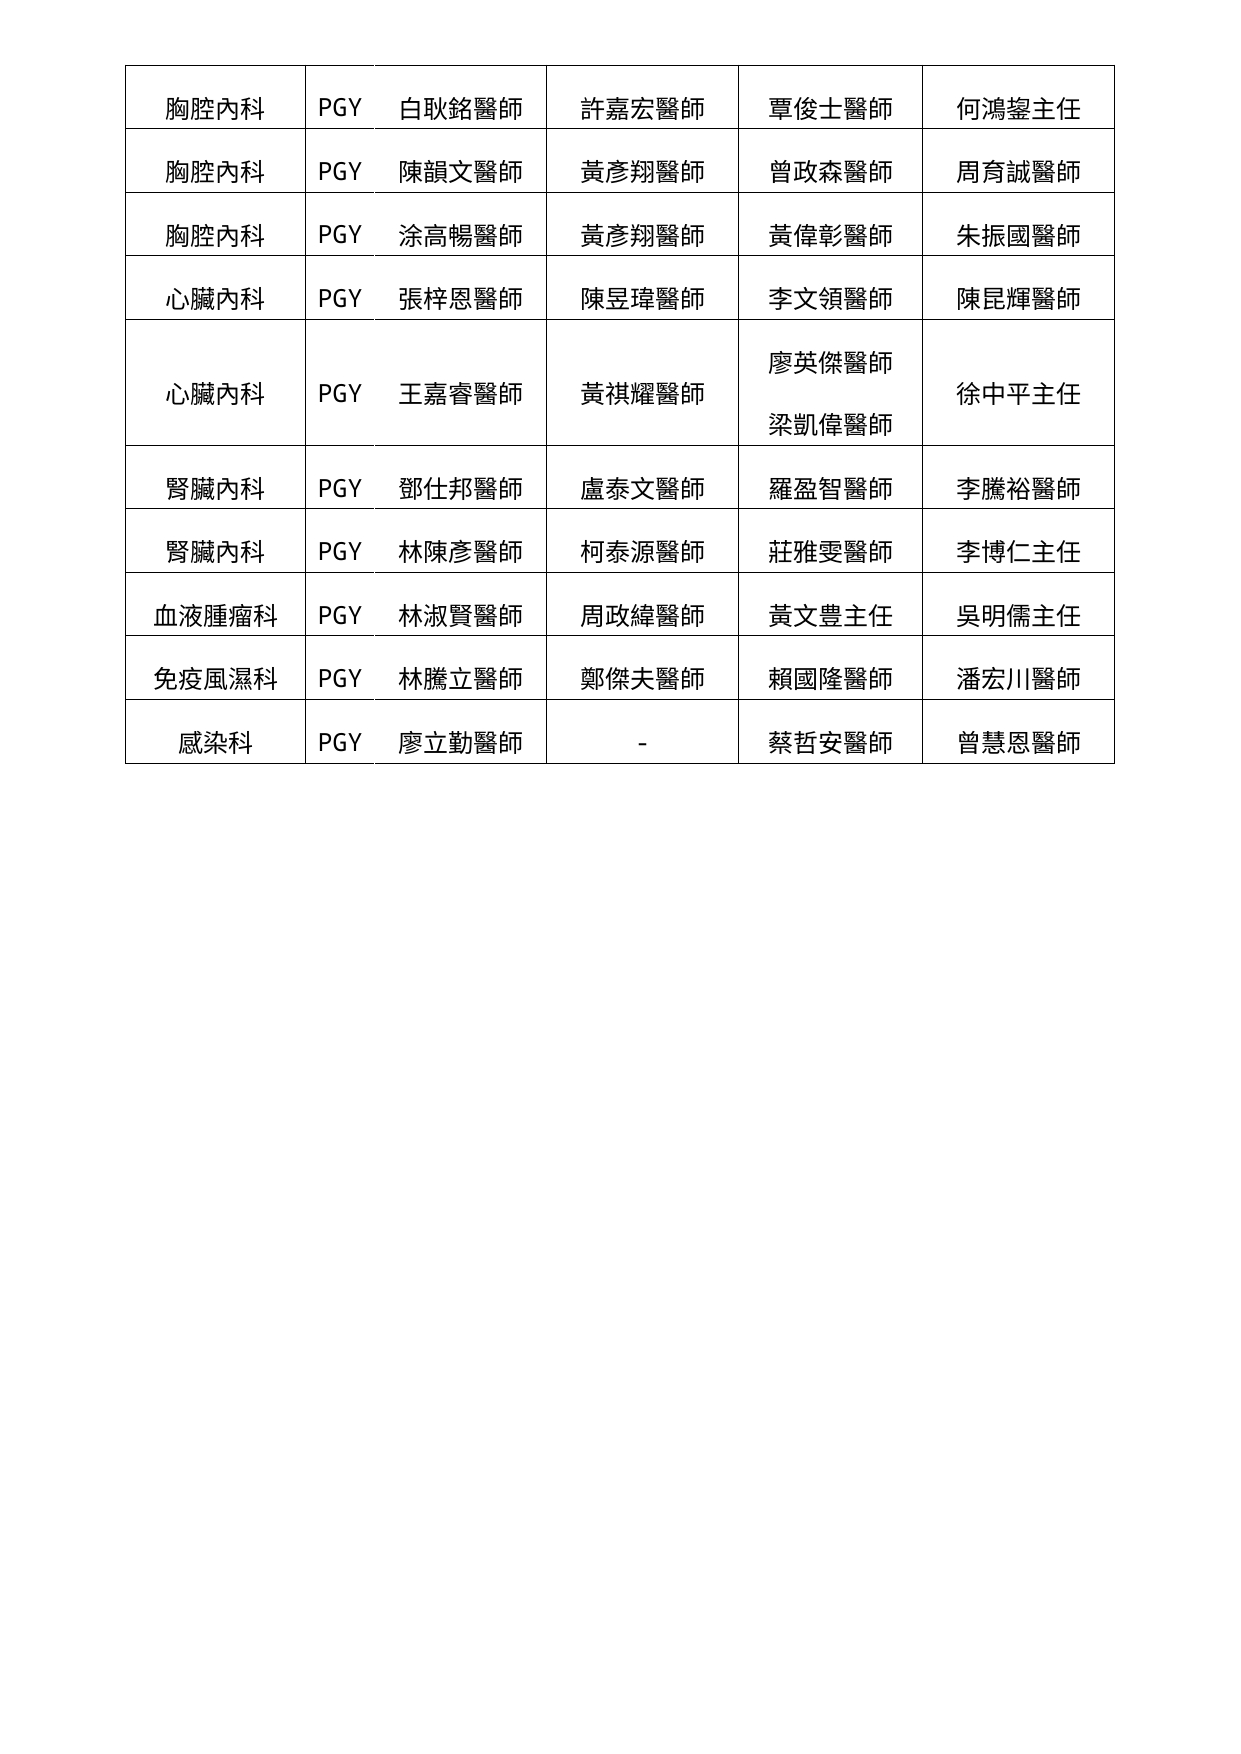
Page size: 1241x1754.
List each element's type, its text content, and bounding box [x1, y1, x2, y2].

table_cell 鄧仕邦醫師 [375, 446, 546, 508]
table_cell PGY [306, 320, 374, 445]
table_cell 柯泰源醫師 [547, 509, 738, 572]
table_cell 覃俊士醫師 [739, 66, 922, 128]
table_cell 黃彥翔醫師 [547, 129, 738, 192]
table_cell PGY [306, 66, 374, 128]
table_cell 廖英傑醫師 梁凱偉醫師 [739, 320, 922, 445]
table_cell 黃文豊主任 [739, 573, 922, 635]
table_cell 心臟內科 [126, 256, 305, 319]
table_cell 陳昆輝醫師 [923, 256, 1114, 319]
table_cell 李騰裕醫師 [923, 446, 1114, 508]
table_cell 胸腔內科 [126, 129, 305, 192]
table_cell 涂高暢醫師 [375, 193, 546, 255]
table_cell PGY [306, 129, 374, 192]
table_cell 周育誠醫師 [923, 129, 1114, 192]
table_cell 徐中平主任 [923, 320, 1114, 445]
table_cell 曾政森醫師 [739, 129, 922, 192]
table_cell PGY [306, 193, 374, 255]
table_cell 林騰立醫師 [375, 636, 546, 699]
table_cell 鄭傑夫醫師 [547, 636, 738, 699]
table_cell - [547, 700, 738, 762]
table_cell 張梓恩醫師 [375, 256, 546, 319]
table_cell PGY [306, 256, 374, 319]
table_cell 周政緯醫師 [547, 573, 738, 635]
table_cell 林陳彥醫師 [375, 509, 546, 572]
table_cell 胸腔內科 [126, 193, 305, 255]
table_cell 蔡哲安醫師 [739, 700, 922, 762]
table_cell PGY [306, 509, 374, 572]
table_cell 腎臟內科 [126, 509, 305, 572]
table_cell 朱振國醫師 [923, 193, 1114, 255]
table_cell 李博仁主任 [923, 509, 1114, 572]
table_cell 胸腔內科 [126, 66, 305, 128]
table_cell 白耿銘醫師 [375, 66, 546, 128]
table_cell PGY [306, 700, 374, 762]
table_cell 黃祺耀醫師 [547, 320, 738, 445]
table_cell PGY [306, 573, 374, 635]
table_cell 黃偉彰醫師 [739, 193, 922, 255]
table_cell 免疫風濕科 [126, 636, 305, 699]
table_cell 曾慧恩醫師 [923, 700, 1114, 762]
table_cell 林淑賢醫師 [375, 573, 546, 635]
table_cell PGY [306, 636, 374, 699]
table_cell 盧泰文醫師 [547, 446, 738, 508]
table_cell 何鴻鋆主任 [923, 66, 1114, 128]
table_cell PGY [306, 446, 374, 508]
table_cell 李文領醫師 [739, 256, 922, 319]
table_cell 潘宏川醫師 [923, 636, 1114, 699]
table_cell 莊雅雯醫師 [739, 509, 922, 572]
table_cell 廖立勤醫師 [375, 700, 546, 762]
table_cell 吳明儒主任 [923, 573, 1114, 635]
table_cell 王嘉睿醫師 [375, 320, 546, 445]
table_cell 血液腫瘤科 [126, 573, 305, 635]
table_cell 賴國隆醫師 [739, 636, 922, 699]
table_cell 羅盈智醫師 [739, 446, 922, 508]
table_cell 陳韻文醫師 [375, 129, 546, 192]
table_cell 感染科 [126, 700, 305, 762]
table_cell 心臟內科 [126, 320, 305, 445]
table_cell 陳昱瑋醫師 [547, 256, 738, 319]
table_cell 許嘉宏醫師 [547, 66, 738, 128]
table_cell 腎臟內科 [126, 446, 305, 508]
table_cell 黃彥翔醫師 [547, 193, 738, 255]
